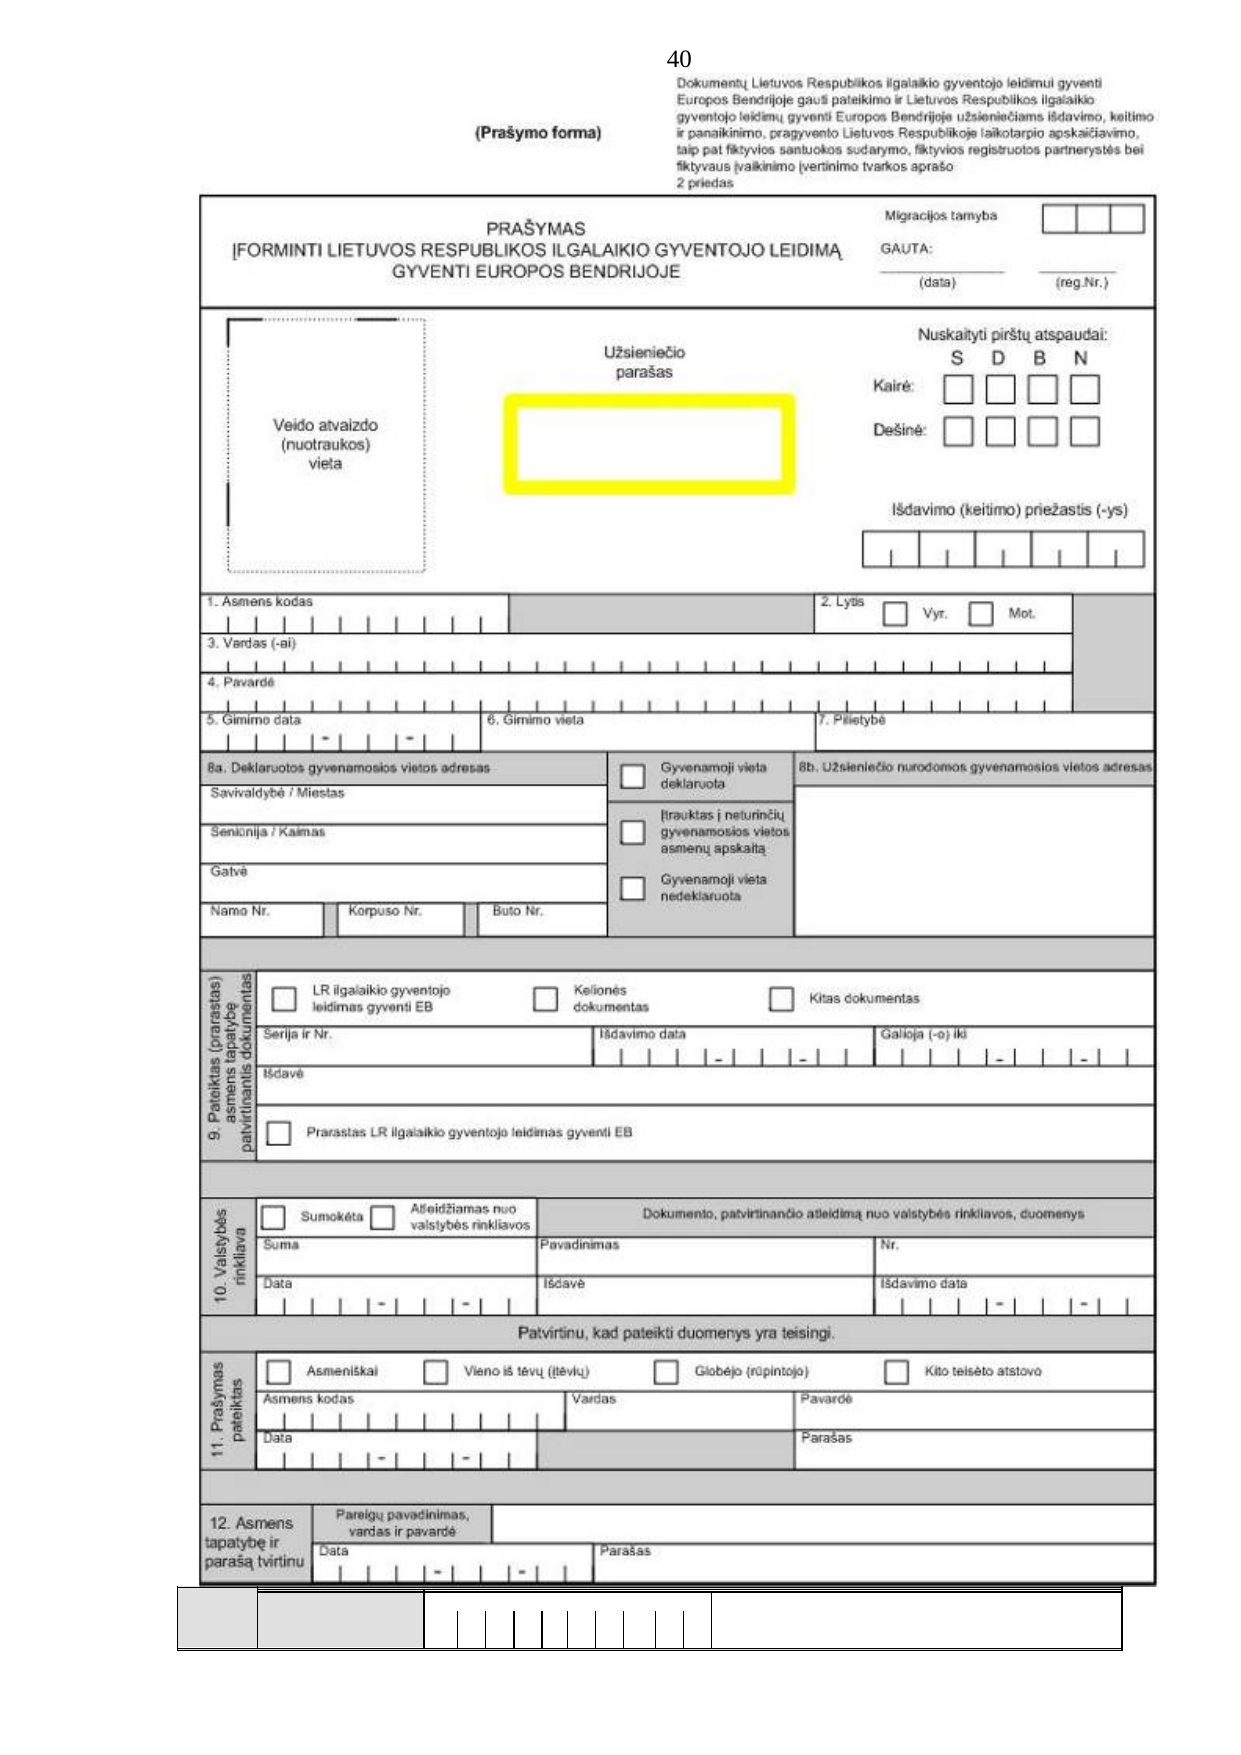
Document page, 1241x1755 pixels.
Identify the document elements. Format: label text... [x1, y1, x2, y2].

table_cell [515, 1611, 541, 1647]
table_cell [425, 1611, 457, 1647]
table_cell [486, 1611, 513, 1647]
table_cell Data [425, 1593, 711, 1611]
table_cell Parašas [712, 1593, 1121, 1647]
table_cell [596, 1611, 623, 1647]
table_cell [258, 1593, 423, 1647]
table_cell [656, 1611, 683, 1647]
table_header 13. Sprendimas [178, 1588, 257, 1647]
table_cell – [543, 1611, 567, 1647]
table_cell [458, 1611, 485, 1647]
table_cell [568, 1611, 595, 1647]
table_cell – [624, 1611, 655, 1647]
table_cell [684, 1611, 711, 1647]
